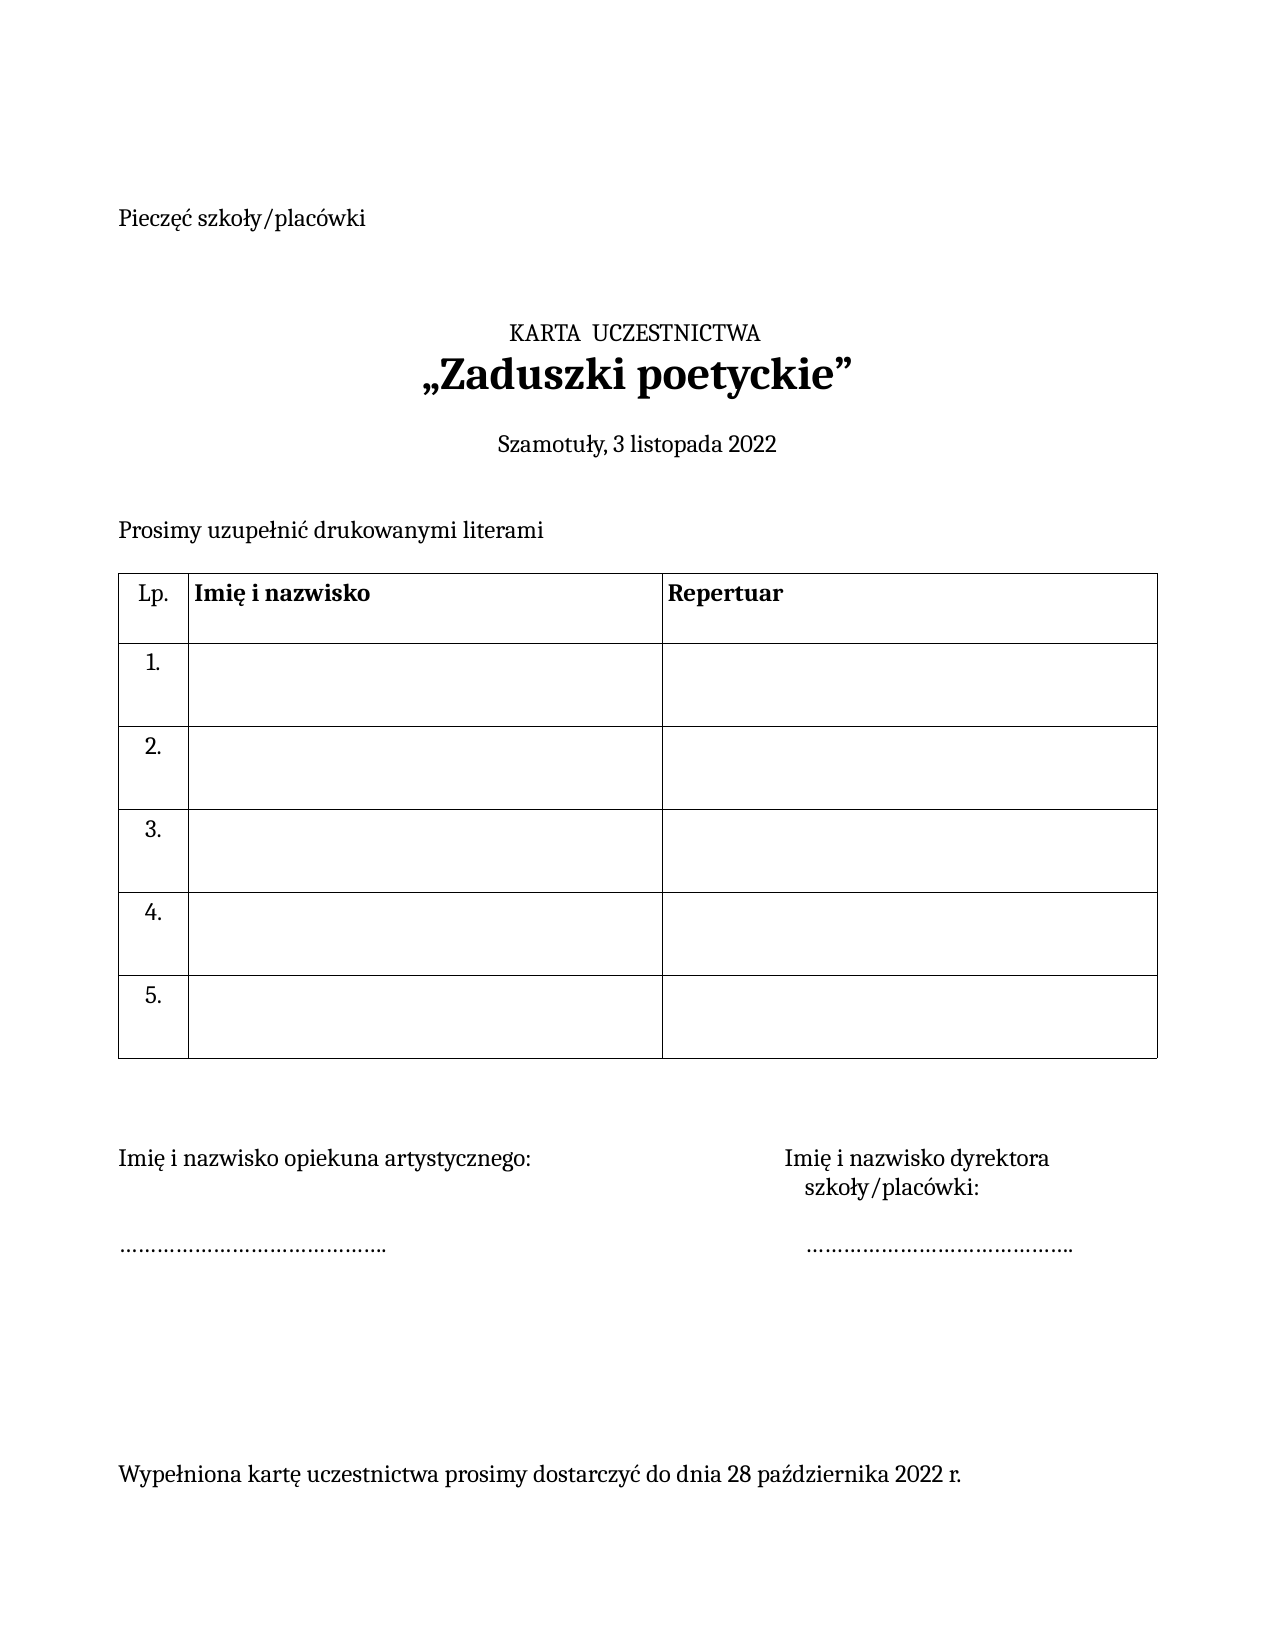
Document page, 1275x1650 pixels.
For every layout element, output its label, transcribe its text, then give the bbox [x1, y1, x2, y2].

table_cell [189, 893, 662, 975]
table_cell [189, 810, 662, 892]
text Pieczęć szkoły/placówki [118, 204, 1157, 233]
text Imię i nazwisko opiekuna artystycznego: Imię i nazwisko dyrektora [118, 1144, 1157, 1173]
text Prosimy uzupełnić drukowanymi literami [118, 516, 1157, 544]
table_cell [663, 976, 1157, 1058]
table_cell 1. [119, 644, 188, 726]
table_header Imię i nazwisko [189, 574, 662, 642]
text Szamotuły, 3 listopada 2022 [118, 429, 1157, 458]
table_cell [663, 810, 1157, 892]
text „Zaduszki poetyckie” [118, 348, 1157, 401]
text KARTA UCZESTNICTWA [118, 319, 1157, 348]
table_cell 5. [119, 976, 188, 1058]
table_header Repertuar [663, 574, 1157, 642]
table_cell [189, 976, 662, 1058]
table_cell [663, 727, 1157, 809]
text szkoły/placówki: [118, 1173, 1157, 1202]
table_cell 3. [119, 810, 188, 892]
table_cell [663, 644, 1157, 726]
text Wypełniona kartę uczestnictwa prosimy dostarczyć do dnia 28 października 2022 r. [118, 1460, 1157, 1489]
table_cell [189, 727, 662, 809]
table_cell [189, 644, 662, 726]
table_header Lp. [119, 574, 188, 642]
table_cell 4. [119, 893, 188, 975]
table_cell [663, 893, 1157, 975]
table_cell 2. [119, 727, 188, 809]
text ……………………………………. ……………………………………. [118, 1230, 1157, 1259]
